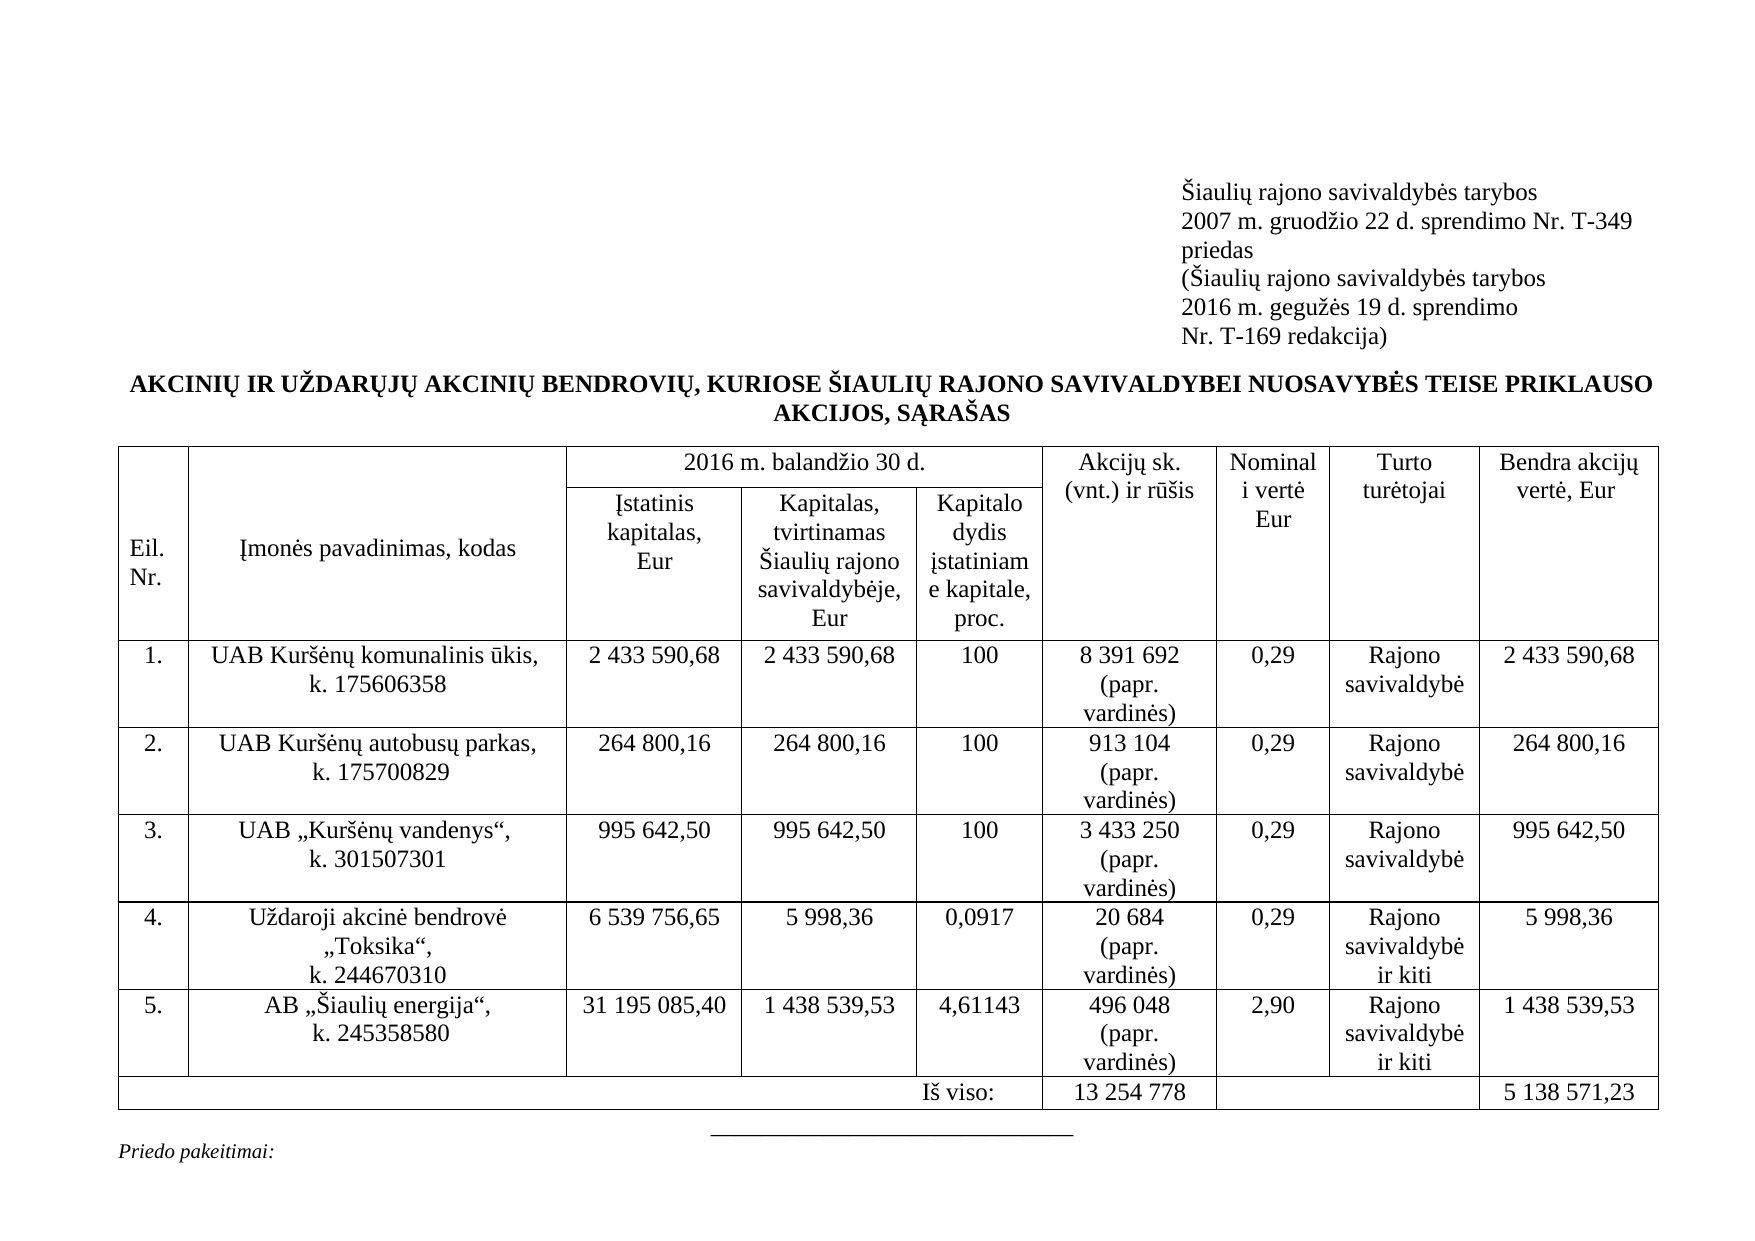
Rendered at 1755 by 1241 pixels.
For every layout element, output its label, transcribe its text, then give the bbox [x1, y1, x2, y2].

table_cell 1 438 539,53 [1480, 990, 1658, 1076]
table_header Turto turėtojai [1330, 447, 1479, 639]
table_cell 100 [917, 641, 1042, 727]
table_cell 100 [917, 728, 1042, 814]
table_cell 2,90 [1217, 990, 1329, 1076]
text 2007 m. gruodžio 22 d. sprendimo Nr. T-349 [118, 206, 1666, 235]
table_cell 31 195 085,40 [567, 990, 741, 1076]
table_cell Rajono savivaldybė ir kiti [1330, 903, 1479, 989]
table_cell Iš viso: [119, 1077, 1042, 1109]
table_cell 264 800,16 [1480, 728, 1658, 814]
table_cell Rajono savivaldybė [1330, 815, 1479, 901]
table_cell UAB Kuršėnų autobusų parkas, k. 175700829 [189, 728, 566, 814]
text Šiaulių rajono savivaldybės tarybos [118, 177, 1666, 206]
table_cell [1217, 1077, 1479, 1109]
table_cell 264 800,16 [567, 728, 741, 814]
table_cell 1. [119, 641, 188, 727]
table_cell 0,29 [1217, 641, 1329, 727]
table_cell 4,61143 [917, 990, 1042, 1076]
table_cell Rajono savivaldybė ir kiti [1330, 990, 1479, 1076]
table_cell 995 642,50 [1480, 815, 1658, 901]
table_cell Kapitalo dydis įstatiniame kapitale, proc. [917, 488, 1042, 639]
table_cell 13 254 778 [1043, 1077, 1216, 1109]
table_cell 5 998,36 [742, 903, 916, 989]
table_cell 1 438 539,53 [742, 990, 916, 1076]
table_cell 913 104 (papr. vardinės) [1043, 728, 1216, 814]
text (Šiaulių rajono savivaldybės tarybos [118, 263, 1666, 292]
table_cell 2 433 590,68 [742, 641, 916, 727]
table_cell 5 138 571,23 [1480, 1077, 1658, 1109]
table_cell 5. [119, 990, 188, 1076]
table_cell 4. [119, 903, 188, 989]
table_header Eil. Nr. [119, 447, 188, 639]
table_cell 0,0917 [917, 903, 1042, 989]
table_cell 2 433 590,68 [1480, 641, 1658, 727]
table_cell 0,29 [1217, 728, 1329, 814]
text priedas [118, 235, 1666, 263]
table_header 2016 m. balandžio 30 d. [567, 447, 1042, 487]
table_cell 20 684 (papr. vardinės) [1043, 903, 1216, 989]
table_cell Įstatinis kapitalas, Eur [567, 488, 741, 639]
text _____________________________ [118, 1110, 1666, 1139]
text Nr. T-169 redakcija) [118, 321, 1666, 350]
table_cell 2 433 590,68 [567, 641, 741, 727]
table_header Bendra akcijų vertė, Eur [1480, 447, 1658, 639]
table_cell AB „Šiaulių energija“, k. 245358580 [189, 990, 566, 1076]
table_header Akcijų sk. (vnt.) ir rūšis [1043, 447, 1216, 639]
table_cell 6 539 756,65 [567, 903, 741, 989]
table_cell Rajono savivaldybė [1330, 728, 1479, 814]
table_cell 496 048 (papr. vardinės) [1043, 990, 1216, 1076]
table_cell Uždaroji akcinė bendrovė „Toksika“, k. 244670310 [189, 903, 566, 989]
table_cell 2. [119, 728, 188, 814]
table_cell 264 800,16 [742, 728, 916, 814]
table_cell Rajono savivaldybė [1330, 641, 1479, 727]
text 2016 m. gegužės 19 d. sprendimo [118, 292, 1666, 321]
table_header Nominali vertė Eur [1217, 447, 1329, 639]
table_cell UAB Kuršėnų komunalinis ūkis, k. 175606358 [189, 641, 566, 727]
table_cell 0,29 [1217, 903, 1329, 989]
table_cell 995 642,50 [742, 815, 916, 901]
table_cell 3 433 250 (papr. vardinės) [1043, 815, 1216, 901]
table_cell 5 998,36 [1480, 903, 1658, 989]
table_cell 3. [119, 815, 188, 901]
table_cell 8 391 692 (papr. vardinės) [1043, 641, 1216, 727]
table_cell UAB „Kuršėnų vandenys“, k. 301507301 [189, 815, 566, 901]
table_cell 100 [917, 815, 1042, 901]
table_header Įmonės pavadinimas, kodas [189, 447, 566, 639]
table_cell 0,29 [1217, 815, 1329, 901]
table_cell Kapitalas, tvirtinamas Šiaulių rajono savivaldybėje, Eur [742, 488, 916, 639]
text AKCINIŲ IR UŽDARŲJŲ AKCINIŲ BENDROVIŲ, KURIOSE ŠIAULIŲ RAJONO SAVIVALDYBEI NUOSAVYBĖS TEISE PRIKLAUSO AKCIJOS, SĄRAŠAS [118, 369, 1666, 426]
text Priedo pakeitimai: [118, 1139, 1666, 1163]
table_cell 995 642,50 [567, 815, 741, 901]
